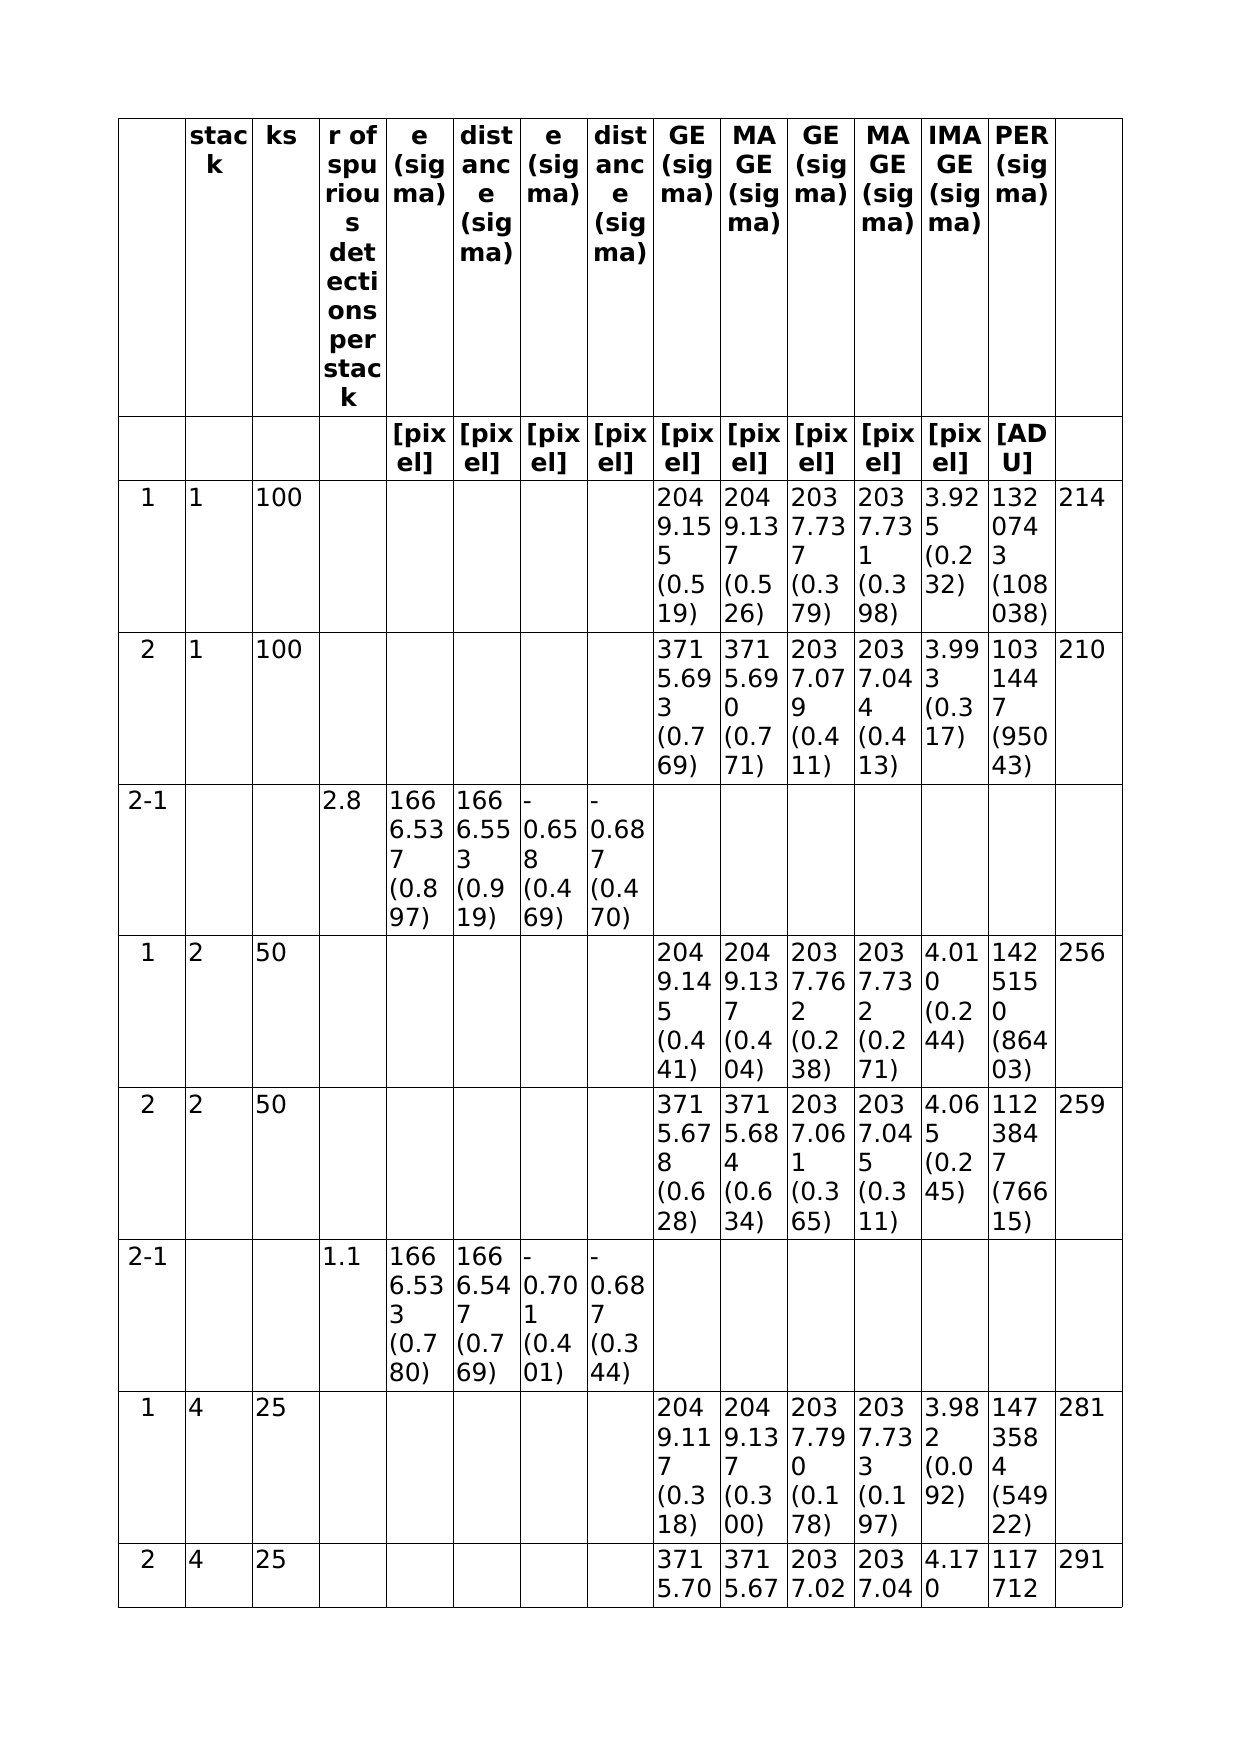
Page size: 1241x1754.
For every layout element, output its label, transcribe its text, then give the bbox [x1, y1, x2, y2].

table_cell [989, 785, 1055, 935]
table_cell 3.993 (0.317) [922, 633, 988, 783]
table_cell 2049.137 (0.300) [721, 1392, 787, 1542]
table_cell 2049.137 (0.526) [721, 481, 787, 632]
table_cell [855, 1240, 921, 1391]
table_cell [ADU] [989, 417, 1055, 480]
table_cell 2037.04 [855, 1544, 921, 1607]
table_header e (sigma) [387, 119, 453, 416]
table_cell [454, 1544, 520, 1607]
table_header distance (sigma) [454, 119, 520, 416]
table_cell [855, 785, 921, 935]
table_cell 2049.137 (0.404) [721, 936, 787, 1087]
table_cell 2 [186, 1088, 252, 1239]
table_cell [320, 1392, 386, 1542]
table_cell [989, 1240, 1055, 1391]
table_cell 3715.70 [654, 1544, 720, 1607]
table_cell 1 [119, 481, 185, 632]
table_cell 1666.537 (0.897) [387, 785, 453, 935]
table_cell 1320743 (108038) [989, 481, 1055, 632]
table_cell 1 [186, 633, 252, 783]
table_cell 1123847 (76615) [989, 1088, 1055, 1239]
table_cell [521, 1392, 587, 1542]
table_cell 3715.678 (0.628) [654, 1088, 720, 1239]
table_cell -0.658 (0.469) [521, 785, 587, 935]
table_cell [588, 1544, 653, 1607]
table_cell 2 [119, 1544, 185, 1607]
table_cell 3715.684 (0.634) [721, 1088, 787, 1239]
table_cell 2037.045 (0.311) [855, 1088, 921, 1239]
table_cell 259 [1056, 1088, 1122, 1239]
table_cell [454, 1392, 520, 1542]
table_cell [320, 936, 386, 1087]
table_cell 210 [1056, 633, 1122, 783]
table_cell 2037.079 (0.411) [788, 633, 854, 783]
table_cell 50 [253, 936, 319, 1087]
table_cell 2-1 [119, 785, 185, 935]
table_cell 4.170 [922, 1544, 988, 1607]
table_cell [654, 785, 720, 935]
table_cell 291 [1056, 1544, 1122, 1607]
table_cell [119, 417, 185, 480]
table_cell [454, 633, 520, 783]
table_cell [788, 1240, 854, 1391]
table_cell 4 [186, 1544, 252, 1607]
table_cell -0.687 (0.344) [588, 1240, 653, 1391]
table_cell 2037.02 [788, 1544, 854, 1607]
table_cell 117712 [989, 1544, 1055, 1607]
table_cell 1666.553 (0.919) [454, 785, 520, 935]
table_cell [253, 785, 319, 935]
table_cell 3715.67 [721, 1544, 787, 1607]
table_cell 1473584 (54922) [989, 1392, 1055, 1542]
table_cell [320, 633, 386, 783]
table_cell [521, 1088, 587, 1239]
table_cell [521, 936, 587, 1087]
table_cell [320, 417, 386, 480]
table_cell 1666.547 (0.769) [454, 1240, 520, 1391]
table_cell 2 [119, 633, 185, 783]
table_cell [387, 936, 453, 1087]
table_cell [387, 481, 453, 632]
table_cell 4.065 (0.245) [922, 1088, 988, 1239]
table_cell 2037.790 (0.178) [788, 1392, 854, 1542]
table_cell 1.1 [320, 1240, 386, 1391]
table_cell 2037.737 (0.379) [788, 481, 854, 632]
table_cell 3715.693 (0.769) [654, 633, 720, 783]
table_cell 281 [1056, 1392, 1122, 1542]
table_cell 2049.117 (0.318) [654, 1392, 720, 1542]
table_cell 2.8 [320, 785, 386, 935]
table_cell [pixel] [454, 417, 520, 480]
table_header PER (sigma) [989, 119, 1055, 416]
table_cell [1056, 417, 1122, 480]
table_cell [pixel] [788, 417, 854, 480]
table_cell 1 [186, 481, 252, 632]
table_cell [pixel] [721, 417, 787, 480]
table_header [119, 119, 185, 416]
table_cell [588, 1392, 653, 1542]
table_cell [521, 481, 587, 632]
table_cell [186, 785, 252, 935]
table_header distance (sigma) [588, 119, 653, 416]
table_cell [1056, 785, 1122, 935]
table_cell [320, 481, 386, 632]
table_cell 1666.533 (0.780) [387, 1240, 453, 1391]
table_cell 2037.733 (0.197) [855, 1392, 921, 1542]
table_cell 4 [186, 1392, 252, 1542]
table_cell [521, 1544, 587, 1607]
table_cell [253, 417, 319, 480]
table_cell 4.010 (0.244) [922, 936, 988, 1087]
table_cell [387, 1544, 453, 1607]
table_cell [721, 1240, 787, 1391]
table_cell [588, 1088, 653, 1239]
table_cell [454, 481, 520, 632]
table_cell 214 [1056, 481, 1122, 632]
table_cell 1425150 (86403) [989, 936, 1055, 1087]
table_cell 1 [119, 1392, 185, 1542]
table_cell 1 [119, 936, 185, 1087]
table_cell [454, 936, 520, 1087]
table_cell 2037.732 (0.271) [855, 936, 921, 1087]
table_cell [pixel] [922, 417, 988, 480]
table_cell 25 [253, 1544, 319, 1607]
table_header IMAGE (sigma) [922, 119, 988, 416]
table_cell [454, 1088, 520, 1239]
table_cell [pixel] [588, 417, 653, 480]
table_cell [pixel] [654, 417, 720, 480]
table_cell 2 [119, 1088, 185, 1239]
table_cell [922, 1240, 988, 1391]
table_cell [588, 936, 653, 1087]
table_header e (sigma) [521, 119, 587, 416]
table_cell [253, 1240, 319, 1391]
table_cell [588, 633, 653, 783]
table_cell [186, 417, 252, 480]
table_cell -0.701 (0.401) [521, 1240, 587, 1391]
table_cell [788, 785, 854, 935]
table_header ks [253, 119, 319, 416]
table_cell [654, 1240, 720, 1391]
table_cell 2049.155 (0.519) [654, 481, 720, 632]
table_cell 100 [253, 481, 319, 632]
table_cell 25 [253, 1392, 319, 1542]
table_header GE (sigma) [788, 119, 854, 416]
table_cell [320, 1088, 386, 1239]
table_cell 3.925 (0.232) [922, 481, 988, 632]
table_header [1056, 119, 1122, 416]
table_header MAGE (sigma) [721, 119, 787, 416]
table_cell 2037.762 (0.238) [788, 936, 854, 1087]
table_cell [387, 1088, 453, 1239]
table_cell 2049.145 (0.441) [654, 936, 720, 1087]
table_cell [186, 1240, 252, 1391]
table_cell [320, 1544, 386, 1607]
table_cell [1056, 1240, 1122, 1391]
table_cell [588, 481, 653, 632]
table_cell 50 [253, 1088, 319, 1239]
table_cell [721, 785, 787, 935]
table_cell 256 [1056, 936, 1122, 1087]
table_cell 2-1 [119, 1240, 185, 1391]
table_header GE (sigma) [654, 119, 720, 416]
table_cell 2037.061 (0.365) [788, 1088, 854, 1239]
table_header MAGE (sigma) [855, 119, 921, 416]
table_cell [387, 633, 453, 783]
table_cell 2037.731 (0.398) [855, 481, 921, 632]
table_cell 100 [253, 633, 319, 783]
table_cell [922, 785, 988, 935]
table_cell 2 [186, 936, 252, 1087]
table_cell [521, 633, 587, 783]
table_cell 2037.044 (0.413) [855, 633, 921, 783]
table_cell 3715.690 (0.771) [721, 633, 787, 783]
table_cell [pixel] [387, 417, 453, 480]
table_cell [pixel] [521, 417, 587, 480]
table_header r of spurious detections per stack [320, 119, 386, 416]
table_header stack [186, 119, 252, 416]
table_cell [pixel] [855, 417, 921, 480]
table_cell -0.687 (0.470) [588, 785, 653, 935]
table_cell 3.982 (0.092) [922, 1392, 988, 1542]
table_cell [387, 1392, 453, 1542]
table_cell 1031447 (95043) [989, 633, 1055, 783]
